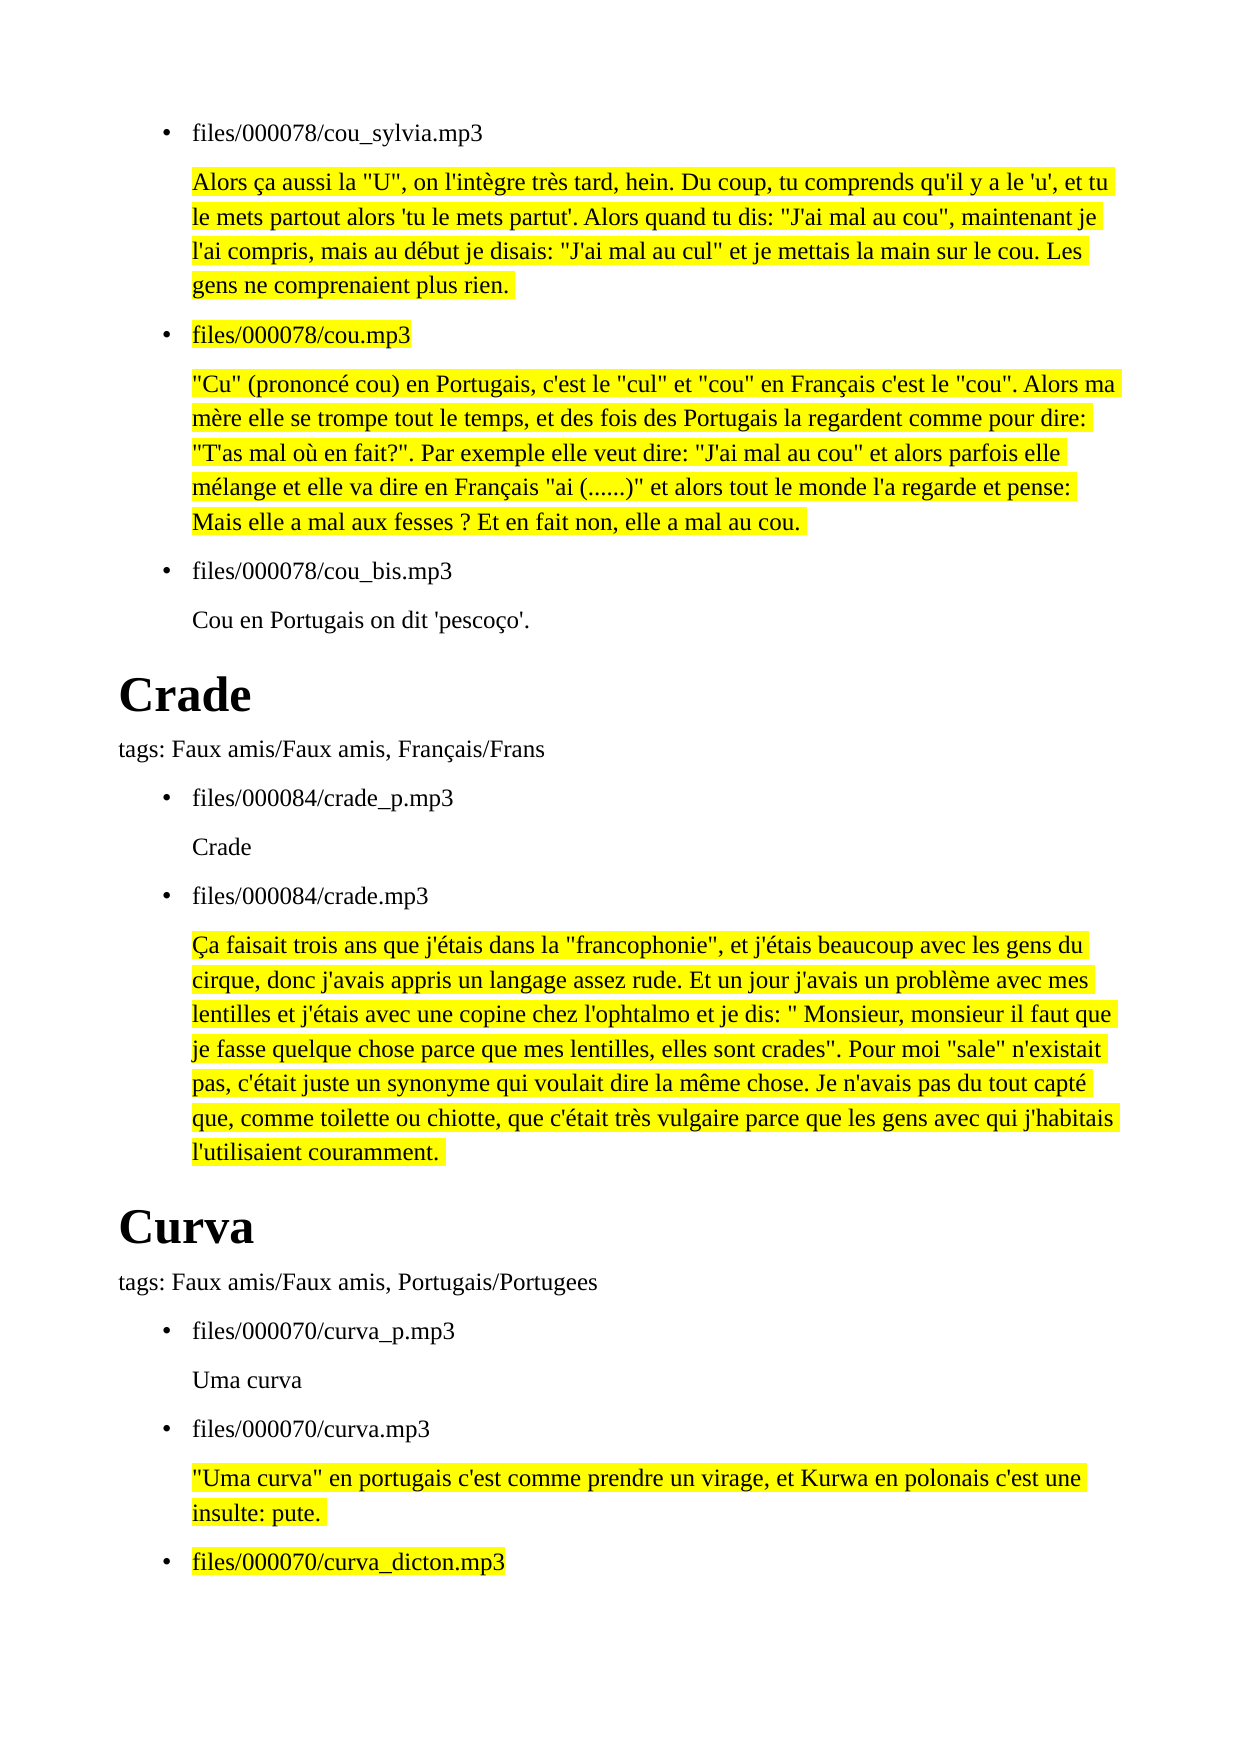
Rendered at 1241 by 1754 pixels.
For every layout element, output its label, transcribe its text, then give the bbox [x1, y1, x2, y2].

list files/000084/crade_p.mp3 [162, 783, 1122, 812]
list Crade [162, 832, 1122, 861]
list Cou en Portugais on dit 'pescoço'. [162, 605, 1122, 633]
list files/000078/cou_bis.mp3 [162, 556, 1122, 584]
list "Uma curva" en portugais c'est comme prendre un virage, et Kurwa en polonais c'est une insulte: pute. [162, 1463, 1122, 1526]
subtitle Curva [118, 1197, 1122, 1254]
list files/000070/curva_dicton.mp3 [162, 1547, 1122, 1575]
list Ça faisait trois ans que j'étais dans la "francophonie", et j'étais beaucoup avec les gens du cirque, donc j'avais appris un langage assez rude. Et un jour j'avais un problème avec mes lentilles et j'étais avec une copine chez l'ophtalmo et je dis: " Monsieur, monsieur il faut que je fasse quelque chose parce que mes lentilles, elles sont crades". Pour moi "sale" n'existait pas, c'était juste un synonyme qui voulait dire la même chose. Je n'avais pas du tout capté que, comme toilette ou chiotte, que c'était très vulgaire parce que les gens avec qui j'habitais l'utilisaient couramment. [162, 931, 1122, 1166]
list files/000084/crade.mp3 [162, 881, 1122, 910]
text tags: Faux amis/Faux amis, Français/Frans [118, 734, 1122, 763]
list files/000078/cou_sylvia.mp3 [162, 118, 1122, 147]
list Uma curva [162, 1365, 1122, 1394]
list files/000070/curva_p.mp3 [162, 1316, 1122, 1345]
text tags: Faux amis/Faux amis, Portugais/Portugees [118, 1267, 1122, 1296]
list files/000070/curva.mp3 [162, 1414, 1122, 1443]
list "Cu" (prononcé cou) en Portugais, c'est le "cul" et "cou" en Français c'est le "cou". Alors ma mère elle se trompe tout le temps, et des fois des Portugais la regardent comme pour dire: "T'as mal où en fait?". Par exemple elle veut dire: "J'ai mal au cou" et alors parfois elle mélange et elle va dire en Français "ai (......)" et alors tout le monde l'a regarde et pense: Mais elle a mal aux fesses ? Et en fait non, elle a mal au cou. [162, 369, 1122, 535]
list Alors ça aussi la "U", on l'intègre très tard, hein. Du coup, tu comprends qu'il y a le 'u', et tu le mets partout alors 'tu le mets partut'. Alors quand tu dis: "J'ai mal au cou", maintenant je l'ai compris, mais au début je disais: "J'ai mal au cul" et je mettais la main sur le cou. Les gens ne comprenaient plus rien. [162, 167, 1122, 299]
subtitle Crade [118, 664, 1122, 722]
list files/000078/cou.mp3 [162, 320, 1122, 348]
